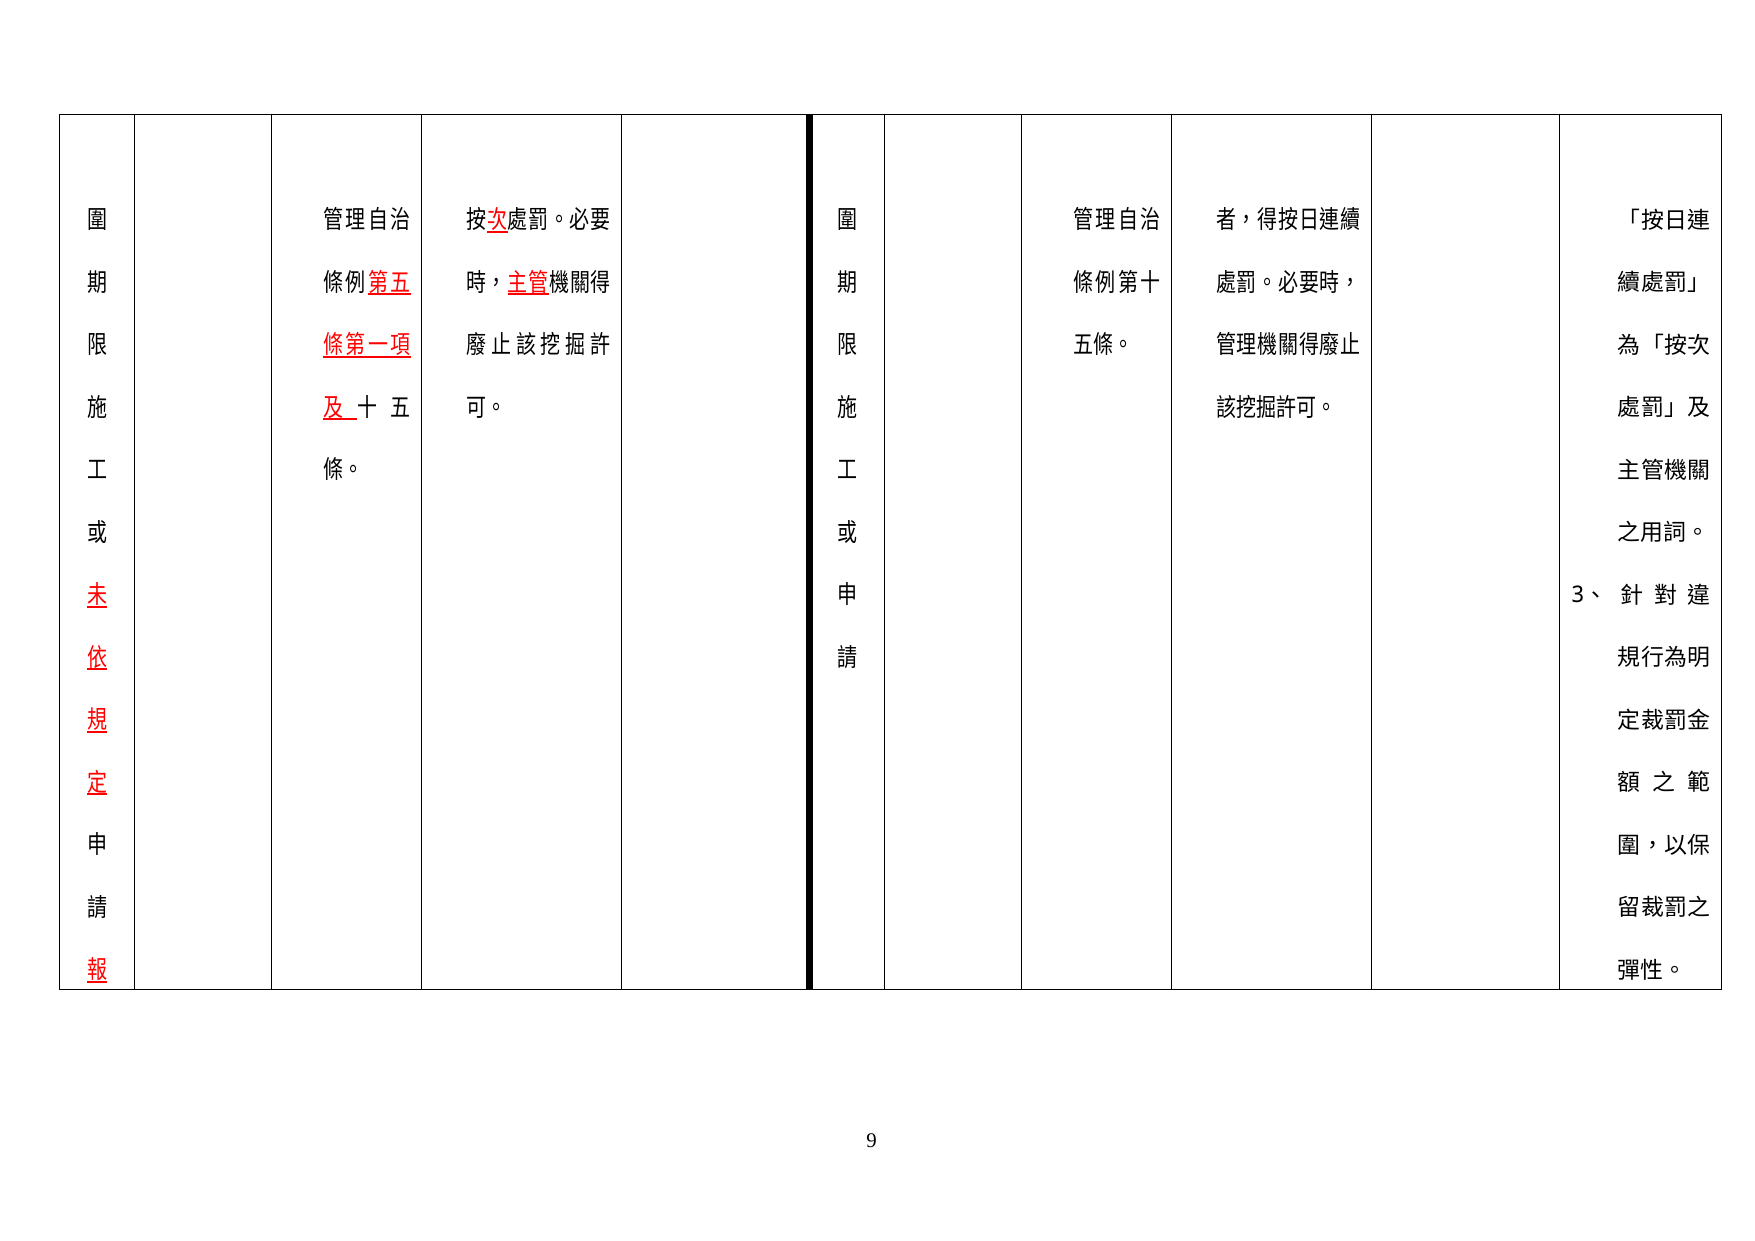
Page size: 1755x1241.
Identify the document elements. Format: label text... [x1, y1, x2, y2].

table_cell [885, 115, 1021, 989]
table_cell [622, 115, 806, 989]
table_cell 者，得按日連續處罰。必要時，管理機關得廢止該挖掘許可。 [1172, 115, 1371, 989]
table_cell 按次處罰。必要時，主管機關得廢止該挖掘許可。 [422, 115, 621, 989]
table_cell 管理自治條例第五條第一項及十五條。 [272, 115, 421, 989]
table_cell [1372, 115, 1559, 989]
table_cell 圍 期 限 施 工 或 申 請 [813, 115, 884, 989]
table_cell 圍 期 限 施 工 或 未 依 規 定 申 請 報 [60, 115, 134, 989]
table_cell 管理自治條例第十五條。 [1022, 115, 1171, 989]
table_cell 「按日連續處罰」為「按次處罰」及主管機關之用詞。 針對違規行為明定裁罰金額之範圍，以保留裁罰之彈性。 [1560, 115, 1721, 989]
table_cell [135, 115, 271, 989]
